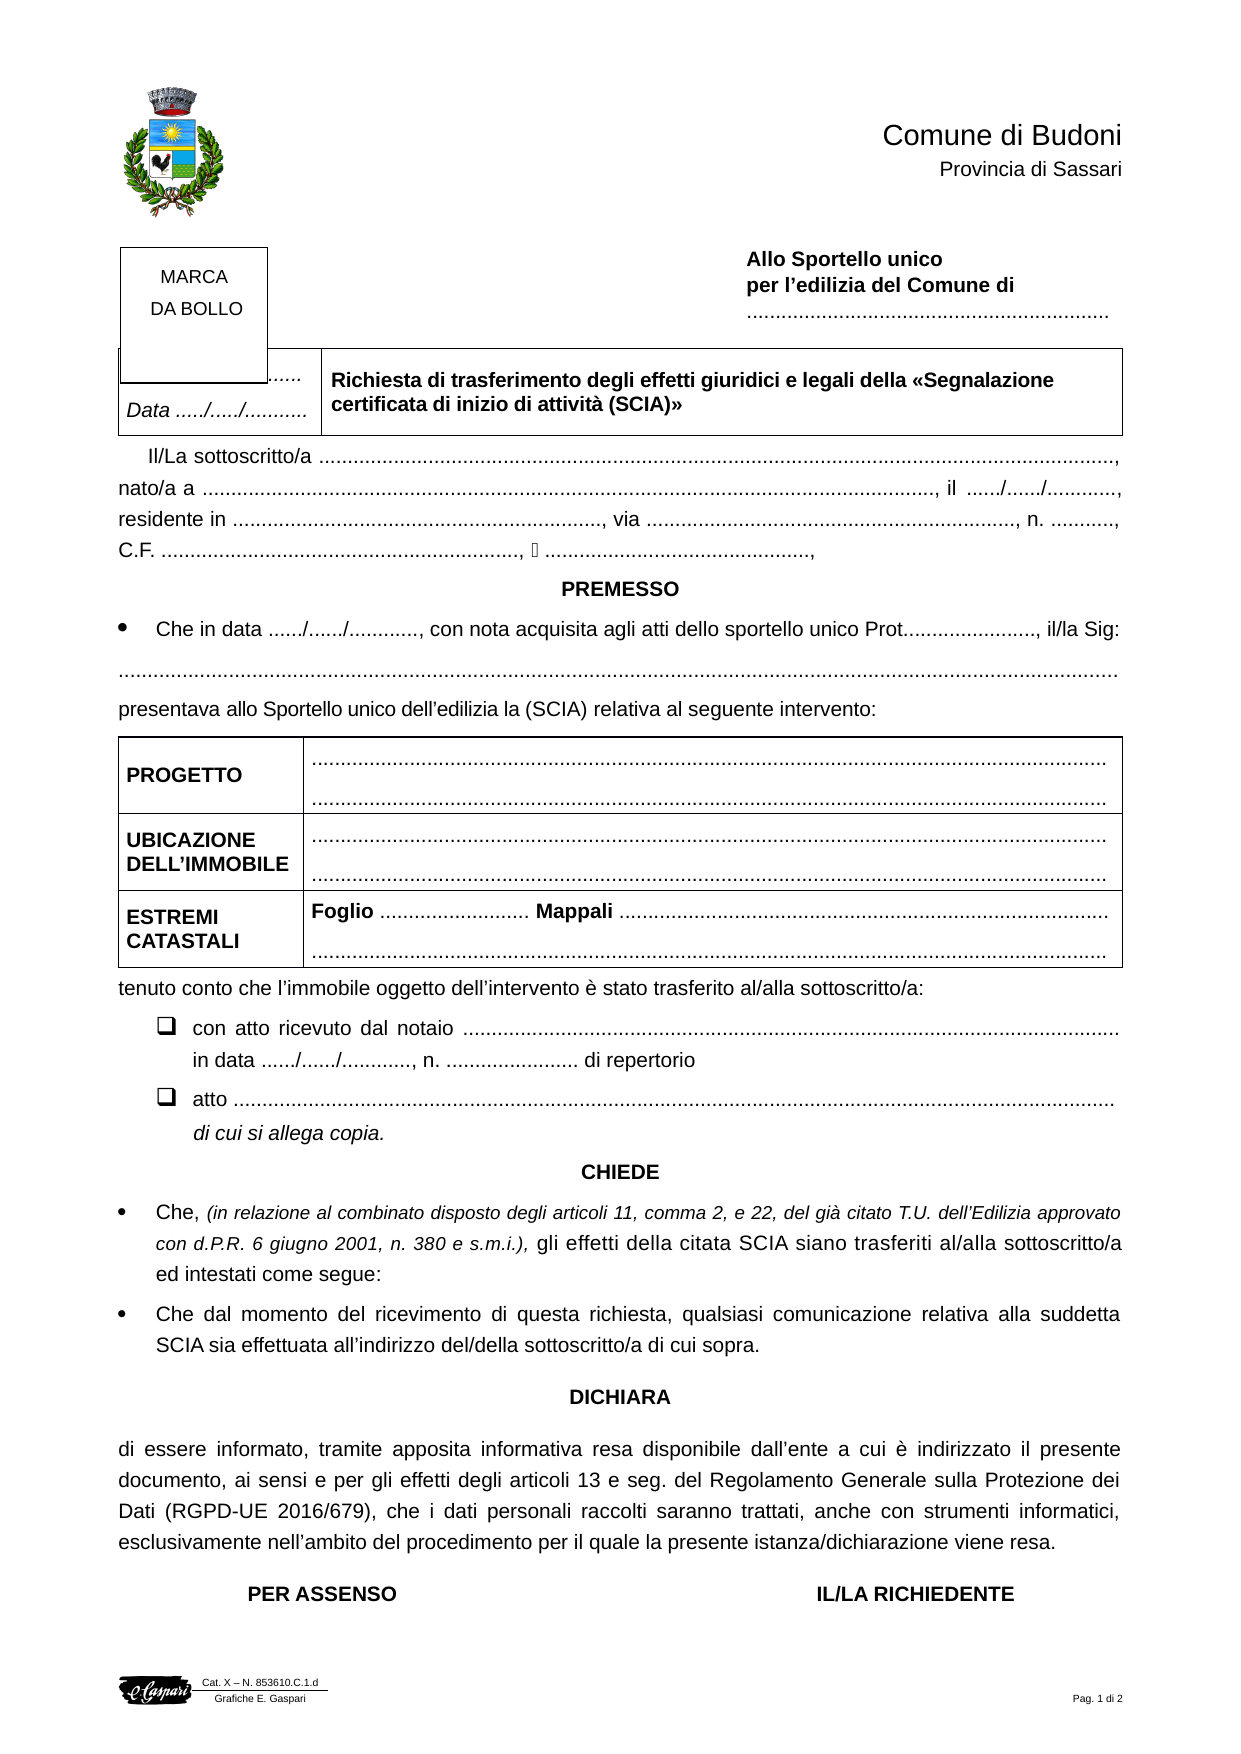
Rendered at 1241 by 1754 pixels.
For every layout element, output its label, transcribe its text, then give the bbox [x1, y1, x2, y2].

text  con atto ricevuto dal notaio .................................................................................................................. in data ....../....../............, n. ....................... di repertorio [155, 1016, 1122, 1072]
text tenuto conto che l’immobile oggetto dell’intervento è stato trasferito al/alla sottoscritto/a: [118, 976, 1122, 1000]
table_cell UBICAZIONE DELL’IMMOBILE [119, 814, 303, 890]
text DICHIARA [118, 1385, 1122, 1409]
text Il/La sottoscritto/a .........................................................................................................................................., nato/a a ..............................................................................................................................., il ....../....../............, residente in ................................................................, via ................................................................, n. ..........., C.F. ..............................................................,  .............................................., [118, 444, 1122, 562]
table_cell Foglio .......................... Mappali ..................................................................................... .......................................................................................................................................... [304, 891, 1122, 967]
list Che, (in relazione al combinato disposto degli articoli 11, comma 2, e 22, del già citato T.U. dell’Edilizia approvato con d.P.R. 6 giugno 2001, n. 380 e s.m.i.), gli effetti della citata SCIA siano trasferiti al/alla sottoscritto/a ed intestati come segue: [118, 1199, 1122, 1286]
text ............................................................... [268, 299, 1122, 323]
text di essere informato, tramite apposita informativa resa disponibile dall’ente a cui è indirizzato il presente documento, ai sensi e per gli effetti degli articoli 13 e seg. del Regolamento Generale sulla Protezione dei Dati (RGPD-UE 2016/679), che i dati personali raccolti saranno trattati, anche con strumenti informatici, esclusivamente nell’ambito del procedimento per il quale la presente istanza/dichiarazione viene resa. [118, 1437, 1122, 1554]
table_cell .......................................................................................................................................... .......................................................................................................................................... [304, 814, 1122, 890]
text PER ASSENSO IL/LA RICHIEDENTE [118, 1582, 1122, 1606]
table_header N. .......................... Data ...../...../........... [119, 349, 321, 435]
text Provincia di Sassari [224, 157, 1122, 181]
table_header PROGETTO [119, 738, 303, 813]
text per l’edilizia del Comune di [268, 273, 1122, 297]
text presentava allo Sportello unico dell’edilizia la (SCIA) relativa al seguente intervento: [118, 697, 1122, 721]
table_cell ESTREMI CATASTALI [119, 891, 303, 967]
text  atto ......................................................................................................................................................... [155, 1087, 1122, 1112]
picture [122, 87, 224, 219]
subtitle PREMESSO [118, 577, 1122, 601]
table_header .......................................................................................................................................... .......................................................................................................................................... [304, 738, 1122, 813]
text di cui si allega copia. [193, 1121, 1122, 1144]
text Comune di Budoni [224, 118, 1122, 152]
list Che in data ....../....../............, con nota acquisita agli atti dello sportello unico Prot......................., il/la Sig: [118, 617, 1122, 642]
table_header Richiesta di trasferimento degli effetti giuridici e legali della «Segnalazione certificata di inizio di attività (SCIA)» [322, 349, 1122, 435]
subtitle CHIEDE [118, 1160, 1122, 1184]
list Che dal momento del ricevimento di questa richiesta, qualsiasi comunicazione relativa alla suddetta SCIA sia effettuata all’indirizzo del/della sottoscritto/a di cui sopra. [118, 1301, 1122, 1357]
picture [118, 1675, 192, 1705]
text Allo Sportello unico [268, 247, 1122, 271]
